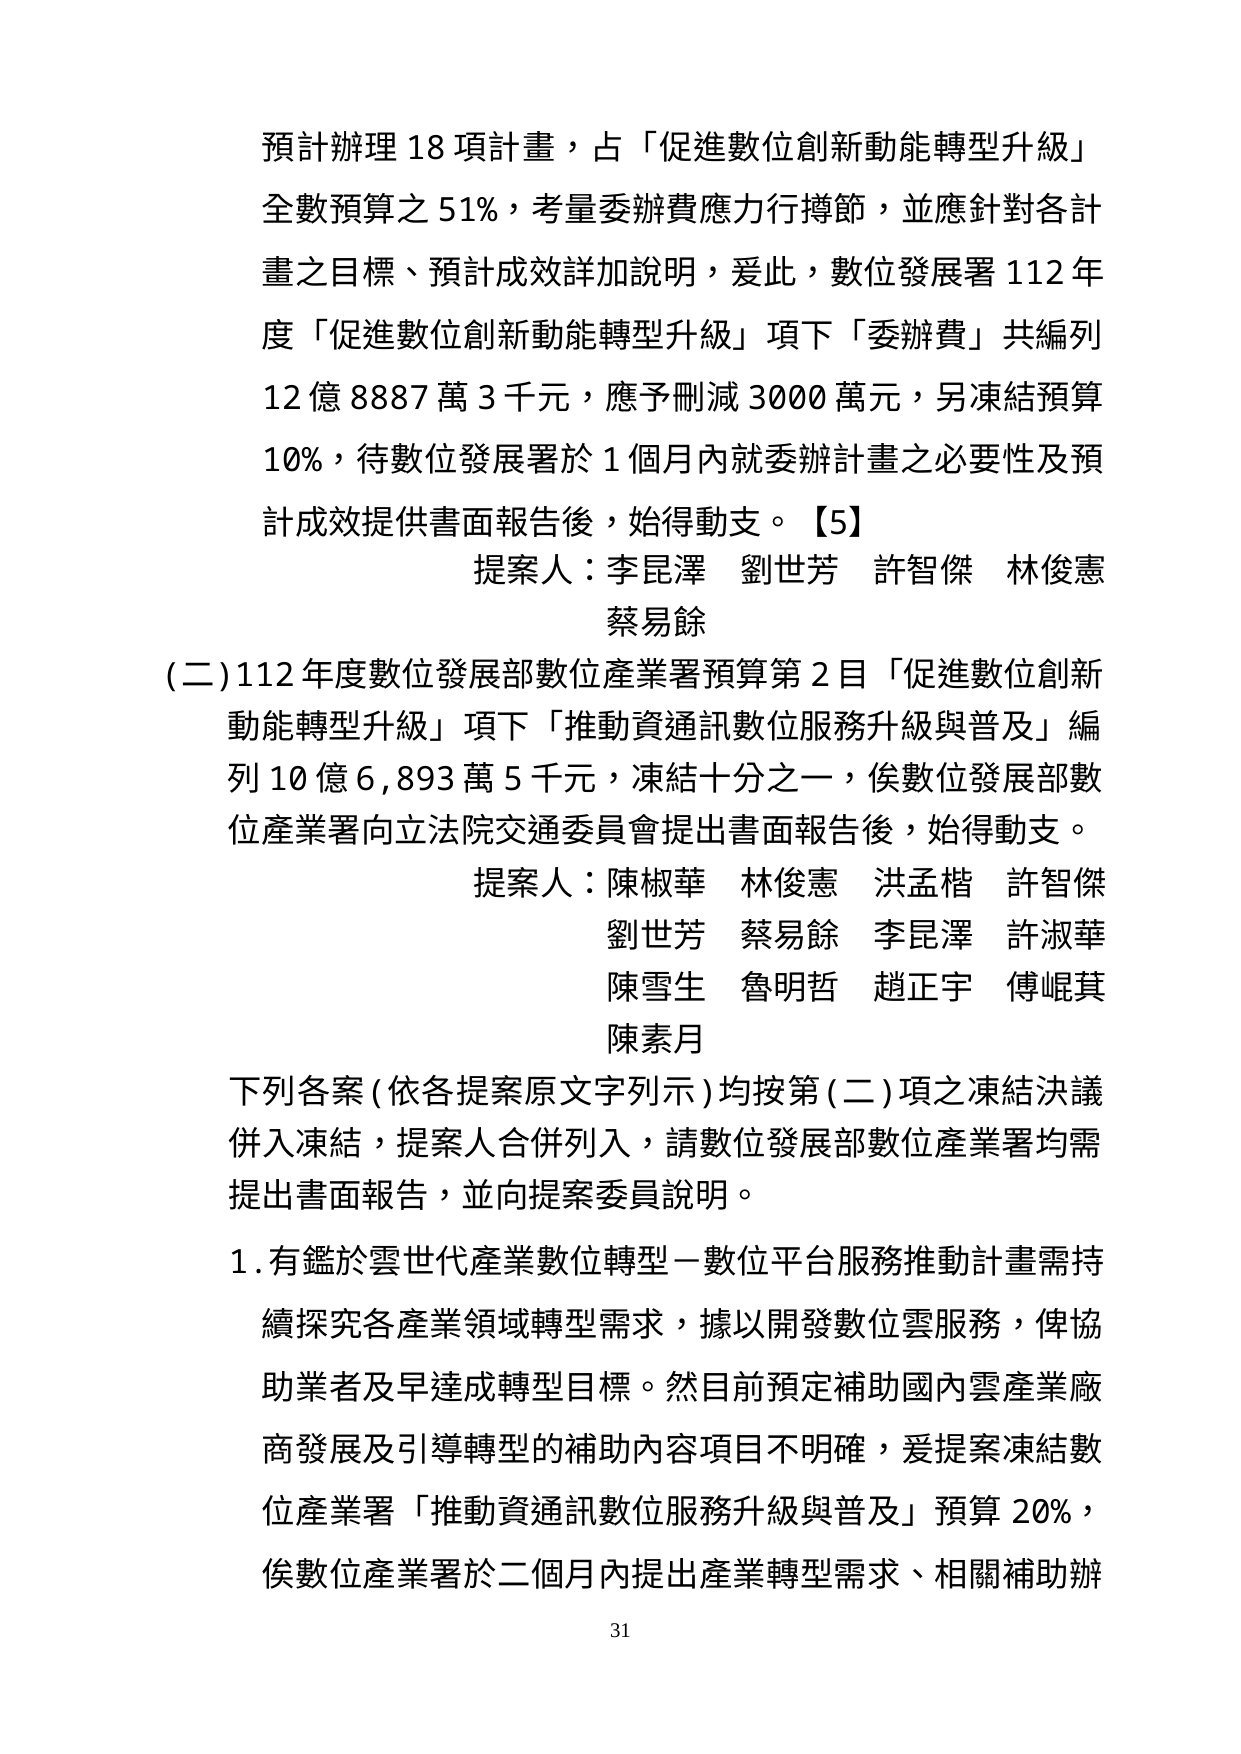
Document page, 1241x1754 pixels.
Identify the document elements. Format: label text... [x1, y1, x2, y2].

text 1.有鑑於雲世代產業數位轉型－數位平台服務推動計畫需持續探究各產業領域轉型需求，據以開發數位雲服務，俾協助業者及早達成轉型目標。然目前預定補助國內雲產業廠商發展及引導轉型的補助內容項目不明確，爰提案凍結數位產業署「推動資通訊數位服務升級與普及」預算20%，俟數位產業署於二個月內提出產業轉型需求、相關補助辦法及後續考核追蹤機制等書面報告，提報本委員會同意後，始得動支。【6】 [228, 1218, 1104, 1593]
text 預計辦理18項計畫，占「促進數位創新動能轉型升級」全數預算之51%，考量委辦費應力行撙節，並應針對各計畫之目標、預計成效詳加說明，爰此，數位發展署112年度「促進數位創新動能轉型升級」項下「委辦費」共編列12億8887萬3千元，應予刪減3000萬元，另凍結預算10%，待數位發展署於1個月內就委辦計畫之必要性及預計成效提供書面報告後，始得動支。【5】 [228, 103, 1104, 541]
text 提案人：陳椒華 林俊憲 洪孟楷 許智傑 劉世芳 蔡易餘 李昆澤 許淑華 陳雪生 魯明哲 趙正宇 傅崐萁 陳素月 [473, 853, 1117, 1062]
text 提案人：李昆澤 劉世芳 許智傑 林俊憲 蔡易餘 [473, 541, 1117, 645]
text (二)112年度數位發展部數位產業署預算第2目「促進數位創新動能轉型升級」項下「推動資通訊數位服務升級與普及」編列10億6,893萬5千元，凍結十分之一，俟數位發展部數位產業署向立法院交通委員會提出書面報告後，始得動支。 [161, 645, 1104, 853]
text 下列各案(依各提案原文字列示)均按第(二)項之凍結決議併入凍結，提案人合併列入，請數位發展部數位產業署均需提出書面報告，並向提案委員說明。 [228, 1062, 1104, 1218]
